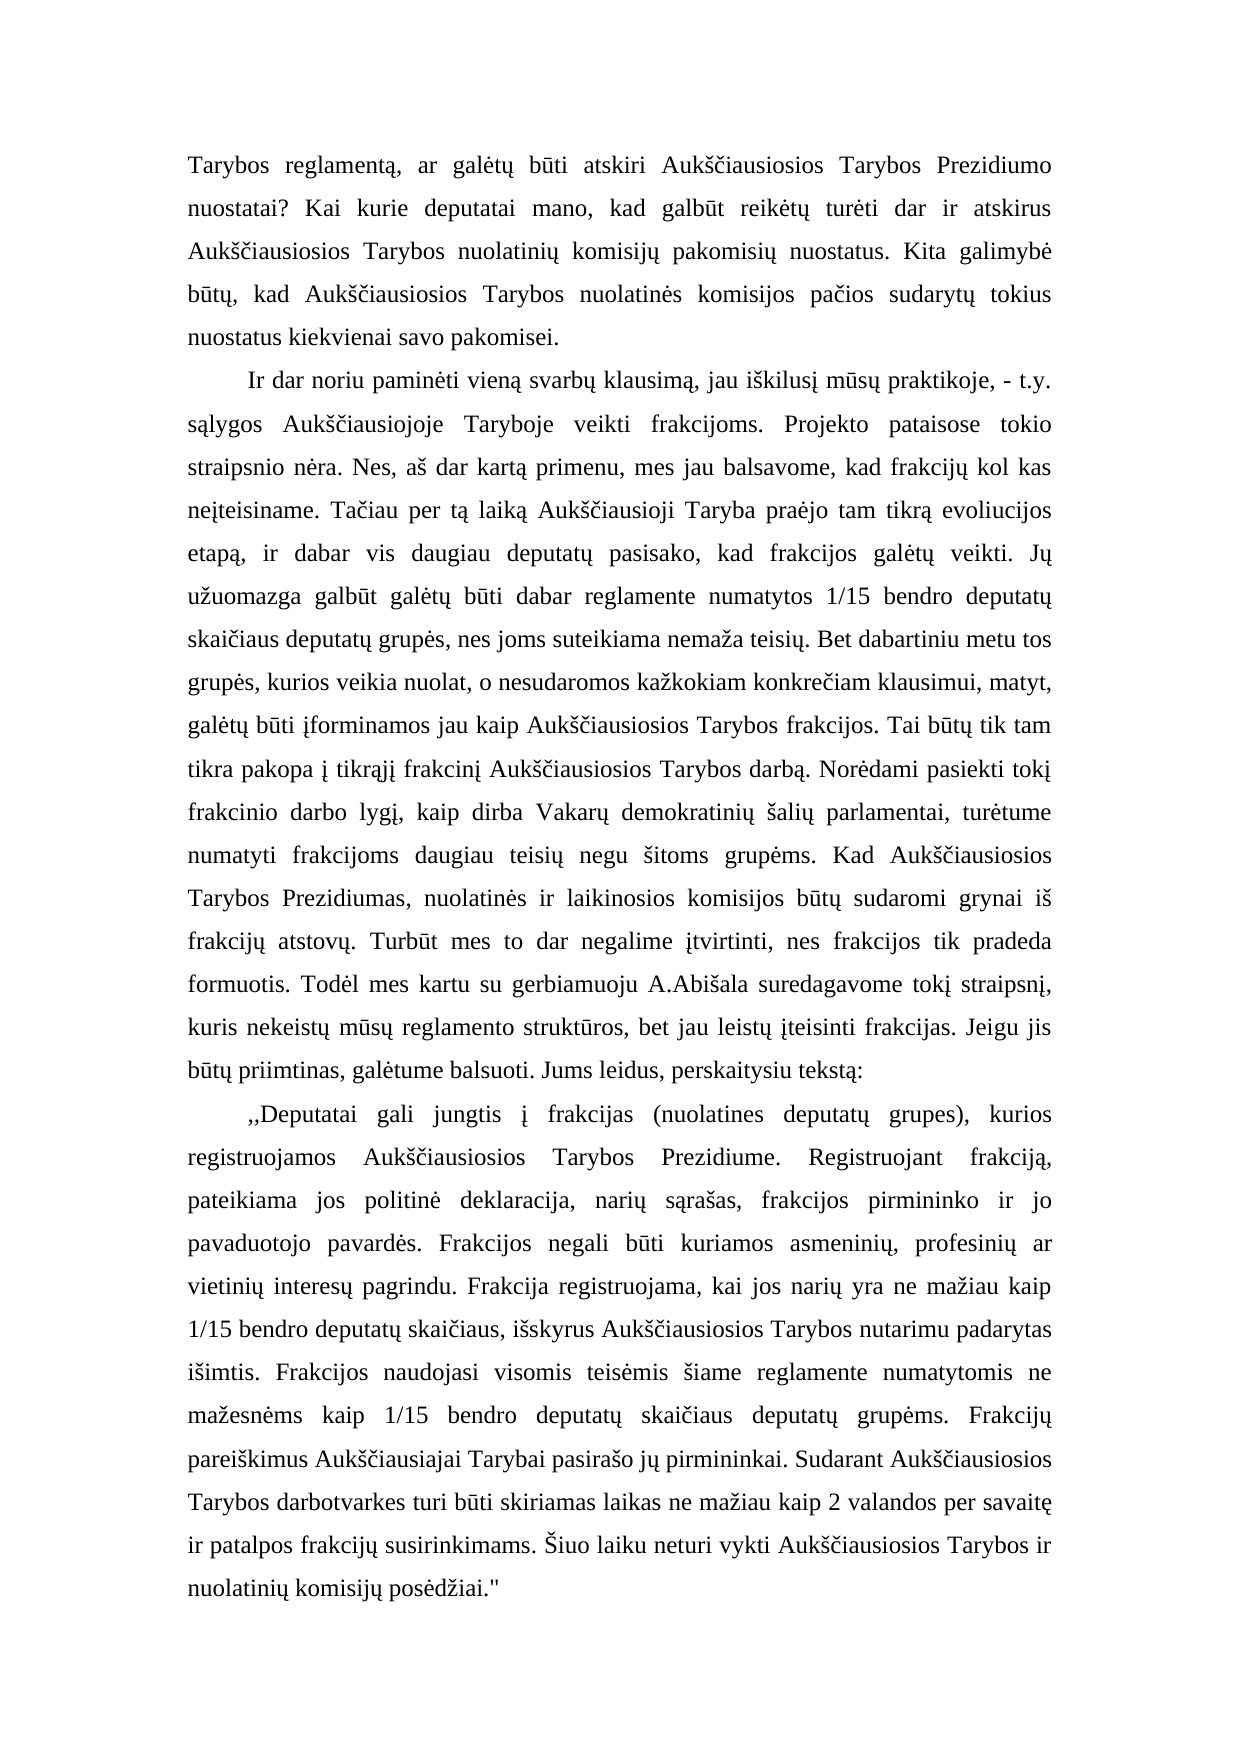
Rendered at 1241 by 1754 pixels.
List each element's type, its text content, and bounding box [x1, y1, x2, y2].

text Ir dar noriu paminėti vieną svarbų klausimą, jau iškilusį mūsų praktikoje, - t.y. sąlygos Aukščiausiojoje Taryboje veikti frakcijoms. Projekto pataisose tokio straipsnio nėra. Nes, aš dar kartą primenu, mes jau balsavome, kad frakcijų kol kas neįteisiname. Tačiau per tą laiką Aukščiausioji Taryba praėjo tam tikrą evoliucijos etapą, ir dabar vis daugiau deputatų pasisako, kad frakcijos galėtų veikti. Jų užuomazga galbūt galėtų būti dabar reglamente numatytos 1/15 bendro deputatų skaičiaus deputatų grupės, nes joms suteikiama nemaža teisių. Bet dabartiniu metu tos grupės, kurios veikia nuolat, o nesudaromos kažkokiam konkrečiam klausimui, matyt, galėtų būti įforminamos jau kaip Aukščiausiosios Tarybos frakcijos. Tai būtų tik tam tikra pakopa į tikrąjį frakcinį Aukščiausiosios Tarybos darbą. Norėdami pasiekti tokį frakcinio darbo lygį, kaip dirba Vakarų demokratinių šalių parlamentai, turėtume numatyti frakcijoms daugiau teisių negu šitoms grupėms. Kad Aukščiausiosios Tarybos Prezidiumas, nuolatinės ir laikinosios komisijos būtų sudaromi grynai iš frakcijų atstovų. Turbūt mes to dar negalime įtvirtinti, nes frakcijos tik pradeda formuotis. Todėl mes kartu su gerbiamuoju A.Abišala suredagavome tokį straipsnį, kuris nekeistų mūsų reglamento struktūros, bet jau leistų įteisinti frakcijas. Jeigu jis būtų priimtinas, galėtume balsuoti. Jums leidus, perskaitysiu tekstą: [187, 366, 1053, 1084]
text ,,Deputatai gali jungtis į frakcijas (nuolatines deputatų grupes), kurios registruojamos Aukščiausiosios Tarybos Prezidiume. Registruojant frakciją, pateikiama jos politinė deklaracija, narių sąrašas, frakcijos pirmininko ir jo pavaduotojo pavardės. Frakcijos negali būti kuriamos asmeninių, profesinių ar vietinių interesų pagrindu. Frakcija registruojama, kai jos narių yra ne mažiau kaip 1/15 bendro deputatų skaičiaus, išskyrus Aukščiausiosios Tarybos nutarimu padarytas išimtis. Frakcijos naudojasi visomis teisėmis šiame reglamente numatytomis ne mažesnėms kaip 1/15 bendro deputatų skaičiaus deputatų grupėms. Frakcijų pareiškimus Aukščiausiajai Tarybai pasirašo jų pirmininkai. Sudarant Aukščiausiosios Tarybos darbotvarkes turi būti skiriamas laikas ne mažiau kaip 2 valandos per savaitę ir patalpos frakcijų susirinkimams. Šiuo laiku neturi vykti Aukščiausiosios Tarybos ir nuolatinių komisijų posėdžiai." [187, 1099, 1053, 1602]
text Tarybos reglamentą, ar galėtų būti atskiri Aukščiausiosios Tarybos Prezidiumo nuostatai? Kai kurie deputatai mano, kad galbūt reikėtų turėti dar ir atskirus Aukščiausiosios Tarybos nuolatinių komisijų pakomisių nuostatus. Kita galimybė būtų, kad Aukščiausiosios Tarybos nuolatinės komisijos pačios sudarytų tokius nuostatus kiekvienai savo pakomisei. [187, 150, 1053, 351]
